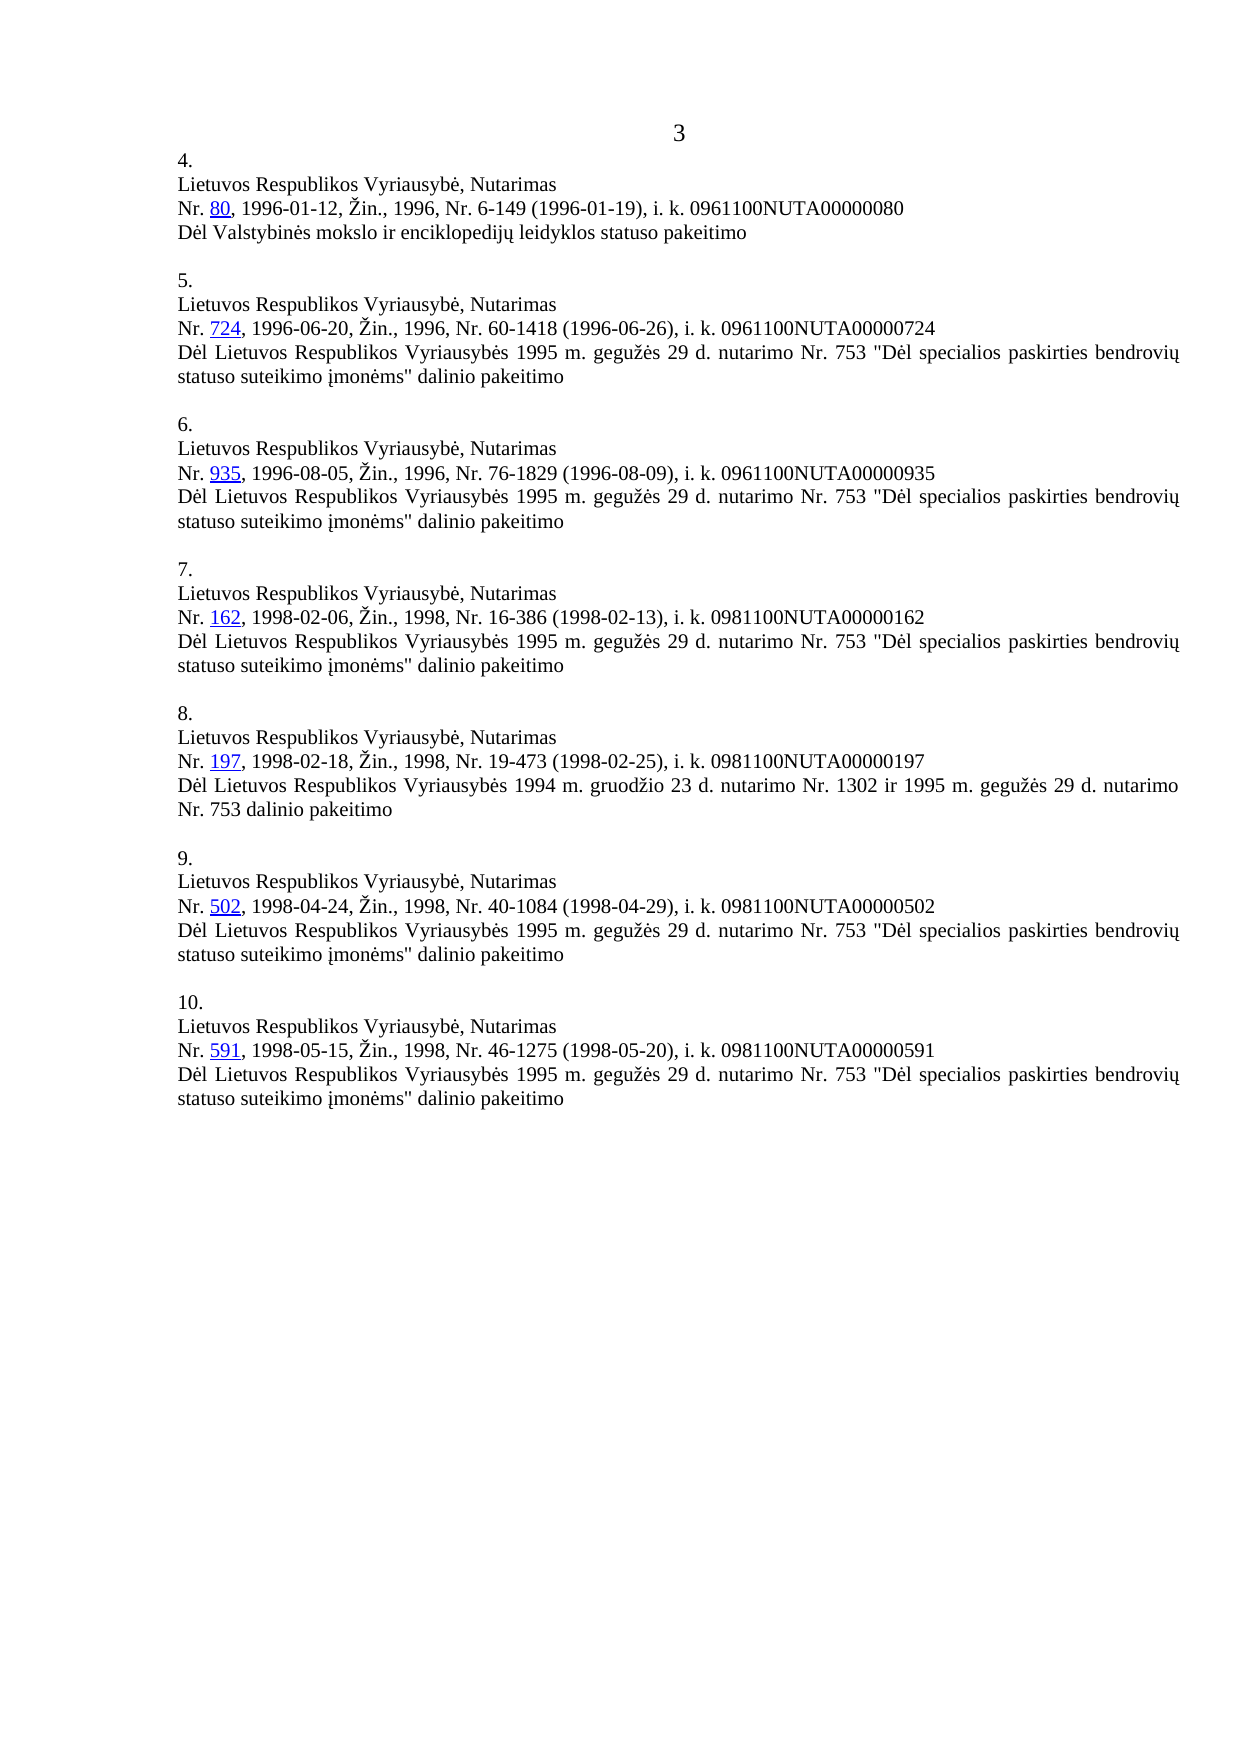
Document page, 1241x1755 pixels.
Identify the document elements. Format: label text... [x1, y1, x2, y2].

text Nr. 591, 1998-05-15, Žin., 1998, Nr. 46-1275 (1998-05-20), i. k. 0981100NUTA00000591 [177, 1038, 1181, 1062]
text 5. [177, 268, 1181, 292]
text 8. [177, 701, 1181, 725]
text Lietuvos Respublikos Vyriausybė, Nutarimas [177, 172, 1181, 196]
text 7. [177, 557, 1181, 581]
text Dėl Lietuvos Respublikos Vyriausybės 1995 m. gegužės 29 d. nutarimo Nr. 753 "Dėl specialios paskirties bendrovių statuso suteikimo įmonėms" dalinio pakeitimo [177, 629, 1181, 677]
text Dėl Lietuvos Respublikos Vyriausybės 1995 m. gegužės 29 d. nutarimo Nr. 753 "Dėl specialios paskirties bendrovių statuso suteikimo įmonėms" dalinio pakeitimo [177, 918, 1181, 966]
text Dėl Valstybinės mokslo ir enciklopedijų leidyklos statuso pakeitimo [177, 220, 1181, 244]
text 9. [177, 845, 1181, 869]
text Dėl Lietuvos Respublikos Vyriausybės 1994 m. gruodžio 23 d. nutarimo Nr. 1302 ir 1995 m. gegužės 29 d. nutarimo Nr. 753 dalinio pakeitimo [177, 773, 1181, 821]
text Nr. 80, 1996-01-12, Žin., 1996, Nr. 6-149 (1996-01-19), i. k. 0961100NUTA00000080 [177, 196, 1181, 220]
text 4. [177, 148, 1181, 172]
text 6. [177, 412, 1181, 436]
text 10. [177, 990, 1181, 1014]
text Nr. 162, 1998-02-06, Žin., 1998, Nr. 16-386 (1998-02-13), i. k. 0981100NUTA00000162 [177, 605, 1181, 629]
text Lietuvos Respublikos Vyriausybė, Nutarimas [177, 725, 1181, 749]
text Lietuvos Respublikos Vyriausybė, Nutarimas [177, 1014, 1181, 1038]
text Dėl Lietuvos Respublikos Vyriausybės 1995 m. gegužės 29 d. nutarimo Nr. 753 "Dėl specialios paskirties bendrovių statuso suteikimo įmonėms" dalinio pakeitimo [177, 1062, 1181, 1110]
text Nr. 502, 1998-04-24, Žin., 1998, Nr. 40-1084 (1998-04-29), i. k. 0981100NUTA00000502 [177, 893, 1181, 918]
text Lietuvos Respublikos Vyriausybė, Nutarimas [177, 436, 1181, 460]
text Lietuvos Respublikos Vyriausybė, Nutarimas [177, 581, 1181, 605]
text Dėl Lietuvos Respublikos Vyriausybės 1995 m. gegužės 29 d. nutarimo Nr. 753 "Dėl specialios paskirties bendrovių statuso suteikimo įmonėms" dalinio pakeitimo [177, 484, 1181, 533]
text Nr. 197, 1998-02-18, Žin., 1998, Nr. 19-473 (1998-02-25), i. k. 0981100NUTA00000197 [177, 749, 1181, 773]
text Nr. 724, 1996-06-20, Žin., 1996, Nr. 60-1418 (1996-06-26), i. k. 0961100NUTA00000724 [177, 316, 1181, 340]
text Lietuvos Respublikos Vyriausybė, Nutarimas [177, 292, 1181, 316]
text Dėl Lietuvos Respublikos Vyriausybės 1995 m. gegužės 29 d. nutarimo Nr. 753 "Dėl specialios paskirties bendrovių statuso suteikimo įmonėms" dalinio pakeitimo [177, 340, 1181, 388]
text Nr. 935, 1996-08-05, Žin., 1996, Nr. 76-1829 (1996-08-09), i. k. 0961100NUTA00000935 [177, 460, 1181, 484]
text Lietuvos Respublikos Vyriausybė, Nutarimas [177, 869, 1181, 893]
